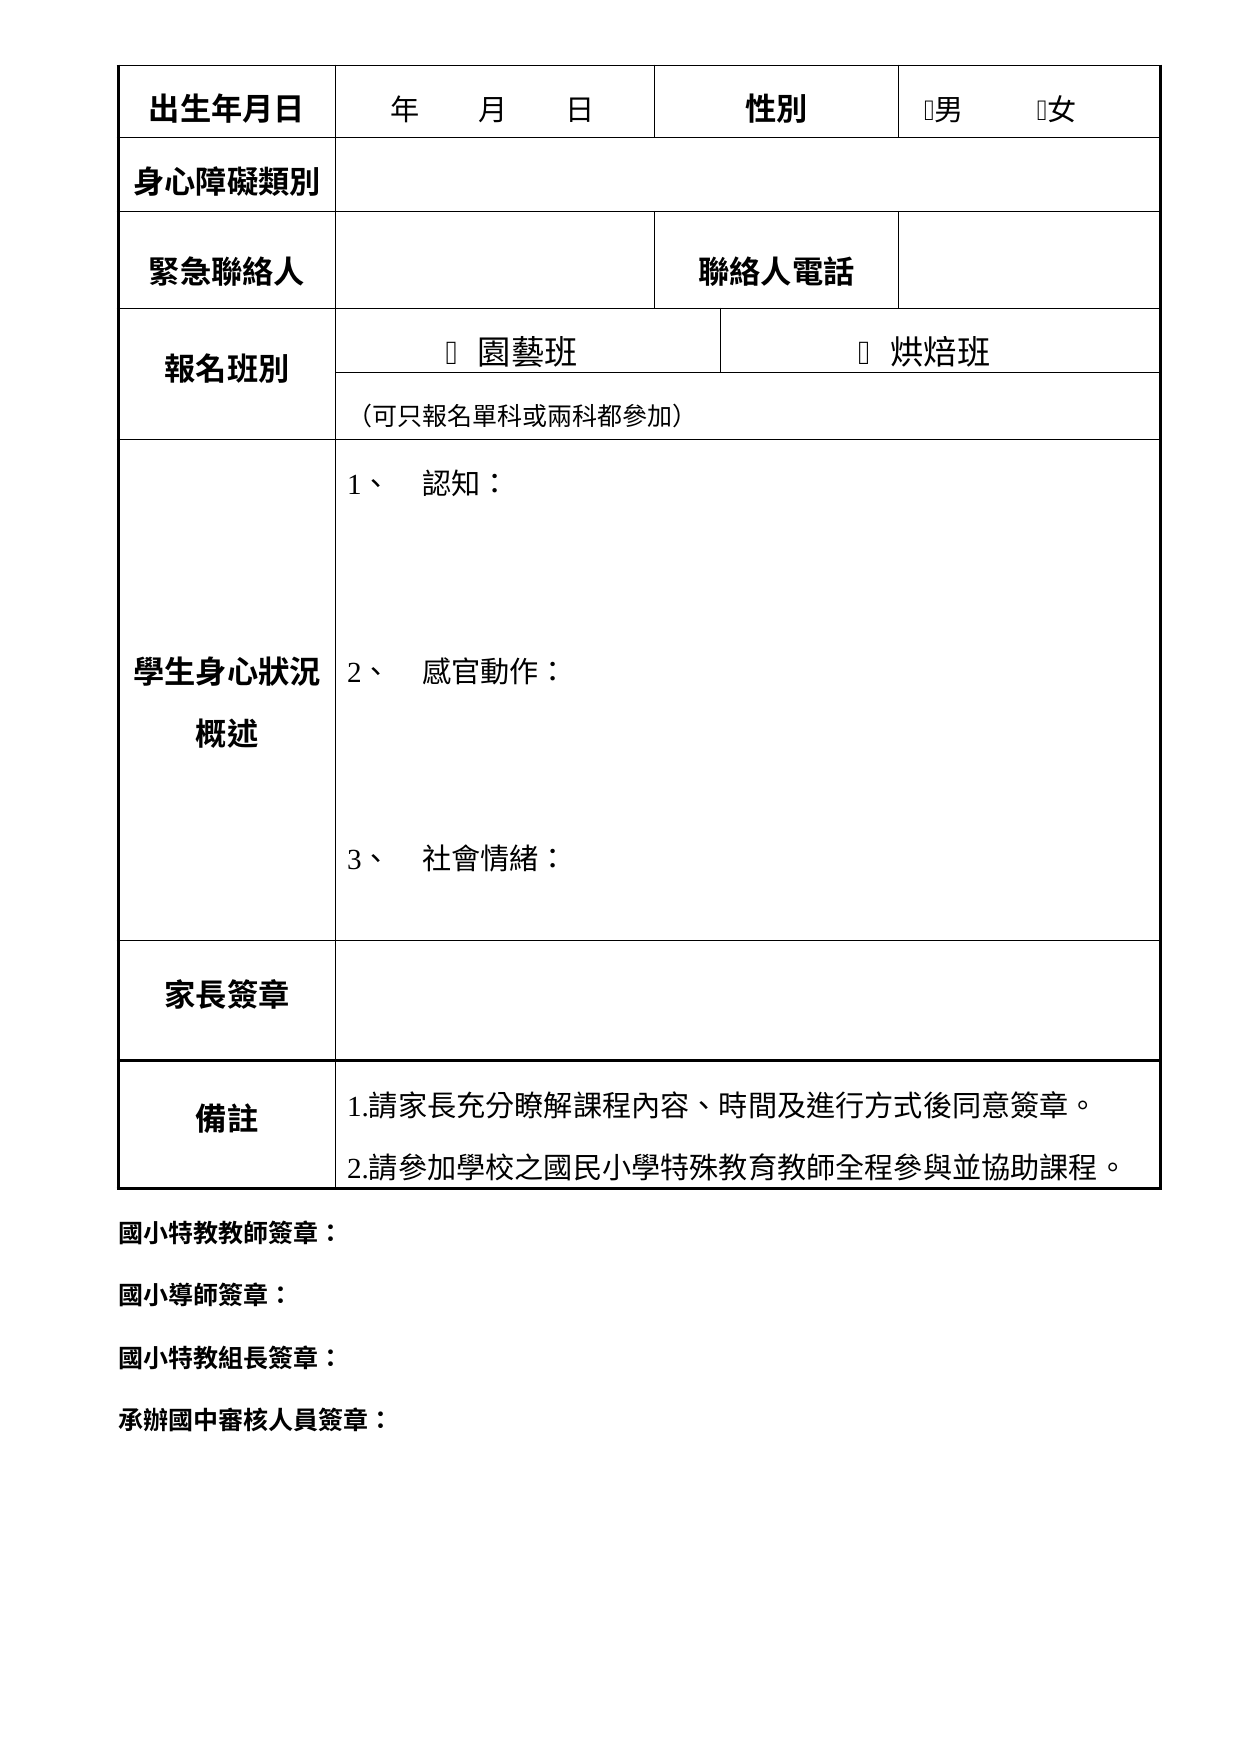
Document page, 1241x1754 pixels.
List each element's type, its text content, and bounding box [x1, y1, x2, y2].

table_cell 身心障礙類別 [120, 138, 335, 211]
table_cell 1.請家長充分瞭解課程內容、時間及進行方式後同意簽章。 2.請參加學校之國民小學特殊教育教師全程參與並協助課程。 [336, 1062, 1159, 1187]
table_cell 學生身心狀況概述 [120, 440, 335, 940]
table_cell 出生年月日 [120, 66, 335, 137]
table_cell 認知： 感官動作： 社會情緒： [336, 440, 1159, 940]
text 國小導師簽章： [118, 1252, 1122, 1315]
table_cell [336, 941, 1159, 1058]
table_cell 家長簽章 [120, 941, 335, 1058]
table_cell 備註 [120, 1062, 335, 1187]
text 承辦國中審核人員簽章： [118, 1377, 1122, 1440]
table_cell 性別 [655, 66, 898, 137]
table_cell [899, 212, 1159, 308]
table_cell 緊急聯絡人 [120, 212, 335, 308]
table_cell  烘焙班 [721, 309, 1159, 372]
text 國小特教組長簽章： [118, 1315, 1122, 1377]
table_cell （可只報名單科或兩科都參加） [336, 373, 1159, 439]
table_cell  園藝班 [336, 309, 720, 372]
text 國小特教教師簽章： [118, 1190, 1122, 1252]
table_cell [336, 138, 1159, 211]
table_cell [336, 212, 654, 308]
table_cell 報名班別 [120, 309, 335, 439]
table_cell 聯絡人電話 [655, 212, 898, 308]
table_cell 男 女 [899, 66, 1159, 137]
table_cell 年 月 日 [336, 66, 654, 137]
